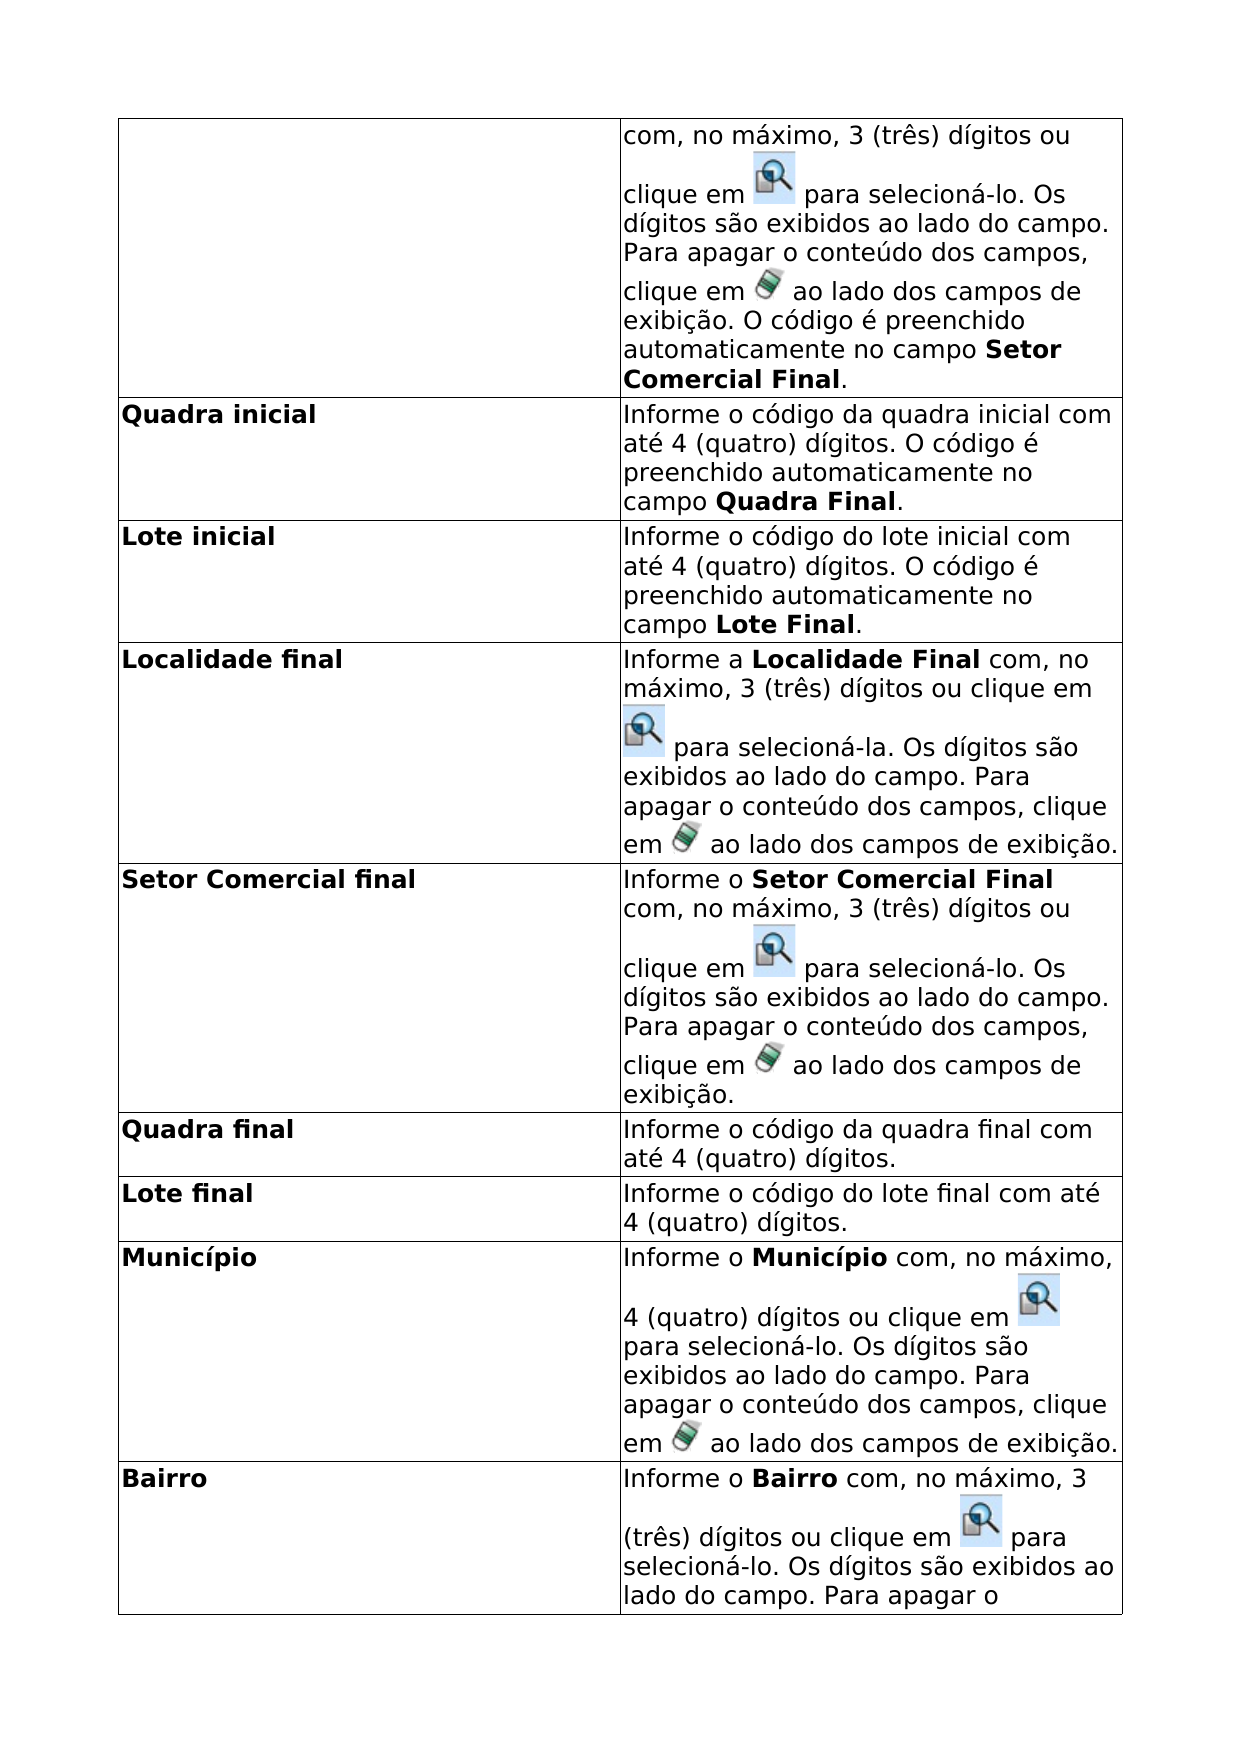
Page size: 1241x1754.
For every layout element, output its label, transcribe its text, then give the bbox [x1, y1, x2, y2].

picture [753, 150, 796, 204]
table_cell Informe o código do lote final com até 4 (quatro) dígitos. [621, 1177, 1122, 1241]
table_cell Informe o Setor Comercial Final com, no máximo, 3 (três) dígitos ou clique em para selecioná-lo. Os dígitos são exibidos ao lado do campo. Para apagar o conteúdo dos campos, clique em ao lado dos campos de exibição. [621, 864, 1122, 1112]
table_cell Informe o Bairro com, no máximo, 3 (três) dígitos ou clique em para selecioná-lo. Os dígitos são exibidos ao lado do campo. Para apagar o [621, 1462, 1122, 1613]
table_cell Localidade final [119, 643, 620, 862]
table_cell Informe o Município com, no máximo, 4 (quatro) dígitos ou clique em para selecioná-lo. Os dígitos são exibidos ao lado do campo. Para apagar o conteúdo dos campos, clique em ao lado dos campos de exibição. [621, 1242, 1122, 1461]
table_cell Informe o código da quadra final com até 4 (quatro) dígitos. [621, 1113, 1122, 1176]
table_cell [119, 119, 620, 397]
picture [670, 820, 702, 854]
table_cell Informe a Localidade Final com, no máximo, 3 (três) dígitos ou clique em para selecioná-la. Os dígitos são exibidos ao lado do campo. Para apagar o conteúdo dos campos, clique em ao lado dos campos de exibição. [621, 643, 1122, 862]
table_cell Informe o código do lote inicial com até 4 (quatro) dígitos. O código é preenchido automaticamente no campo Lote Final. [621, 521, 1122, 642]
picture [753, 1041, 785, 1074]
picture [960, 1493, 1003, 1547]
table_cell Setor Comercial final [119, 864, 620, 1112]
picture [753, 923, 796, 977]
picture [622, 703, 665, 757]
table_cell Bairro [119, 1462, 620, 1613]
table_cell Lote final [119, 1177, 620, 1241]
table_cell Município [119, 1242, 620, 1461]
picture [1017, 1272, 1060, 1326]
table_cell Lote inicial [119, 521, 620, 642]
table_cell Informe o código da quadra inicial com até 4 (quatro) dígitos. O código é preenchido automaticamente no campo Quadra Final. [621, 398, 1122, 519]
table_cell Quadra final [119, 1113, 620, 1176]
picture [670, 1419, 702, 1453]
picture [753, 267, 785, 301]
table_cell com, no máximo, 3 (três) dígitos ou clique em para selecioná-lo. Os dígitos são exibidos ao lado do campo. Para apagar o conteúdo dos campos, clique em ao lado dos campos de exibição. O código é preenchido automaticamente no campo Setor Comercial Final. [621, 119, 1122, 397]
table_cell Quadra inicial [119, 398, 620, 519]
